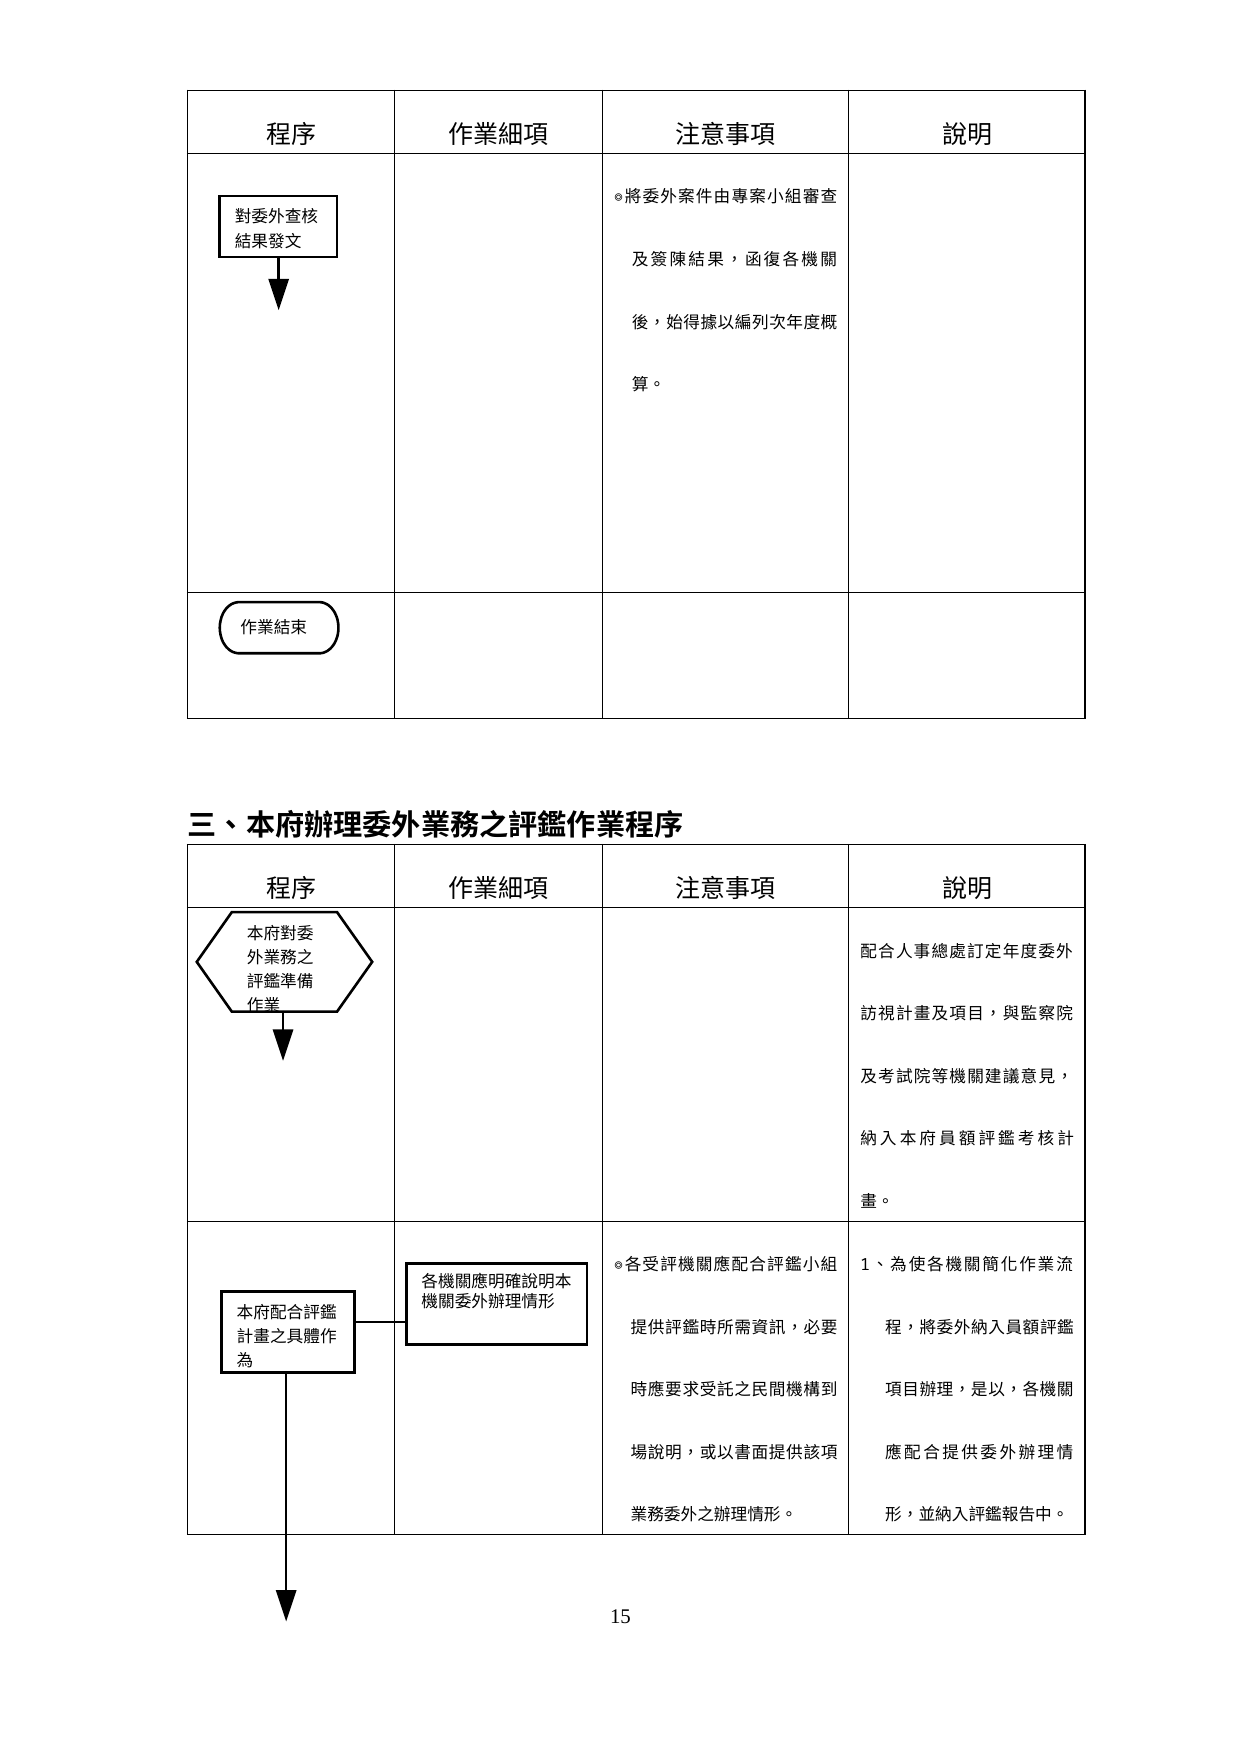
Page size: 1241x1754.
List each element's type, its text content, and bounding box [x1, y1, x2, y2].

table_header 注意事項 [603, 845, 848, 907]
table_cell ◎將委外案件由專案小組審查及簽陳結果，函復各機關後，始得據以編列次年度概算。 [603, 154, 848, 592]
table_cell ◎各受評機關應配合評鑑小組提供評鑑時所需資訊，必要時應要求受託之民間機構到場說明，或以書面提供該項業務委外之辦理情形。 [603, 1222, 848, 1534]
table_cell [849, 154, 1084, 592]
table_cell [849, 593, 1084, 718]
table_cell [395, 908, 602, 1221]
table_header 作業細項 [395, 845, 602, 907]
table_header 程序 [188, 91, 394, 153]
table_cell [603, 593, 848, 718]
table_header 說明 [849, 91, 1084, 153]
table_cell [287, 1323, 394, 1534]
text 三、本府辦理委外業務之評鑑作業程序 [187, 781, 1053, 844]
table_cell 配合人事總處訂定年度委外訪視計畫及項目，與監察院及考試院等機關建議意見，納入本府員額評鑑考核計畫。 [849, 908, 1084, 1221]
table_cell [395, 154, 602, 592]
table_header 說明 [849, 845, 1084, 907]
table_cell [188, 908, 394, 1221]
table_cell [188, 154, 394, 592]
table_header 作業細項 [395, 91, 602, 153]
table_cell [395, 593, 602, 718]
table_cell [188, 1222, 394, 1534]
table_header 程序 [188, 845, 394, 907]
table_cell [188, 593, 394, 718]
table_header 注意事項 [603, 91, 848, 153]
table_cell 1、為使各機關簡化作業流程，將委外納入員額評鑑項目辦理，是以，各機關應配合提供委外辦理情形，並納入評鑑報告中。 [849, 1222, 1084, 1534]
table_cell [395, 1222, 602, 1534]
table_cell [603, 908, 848, 1221]
